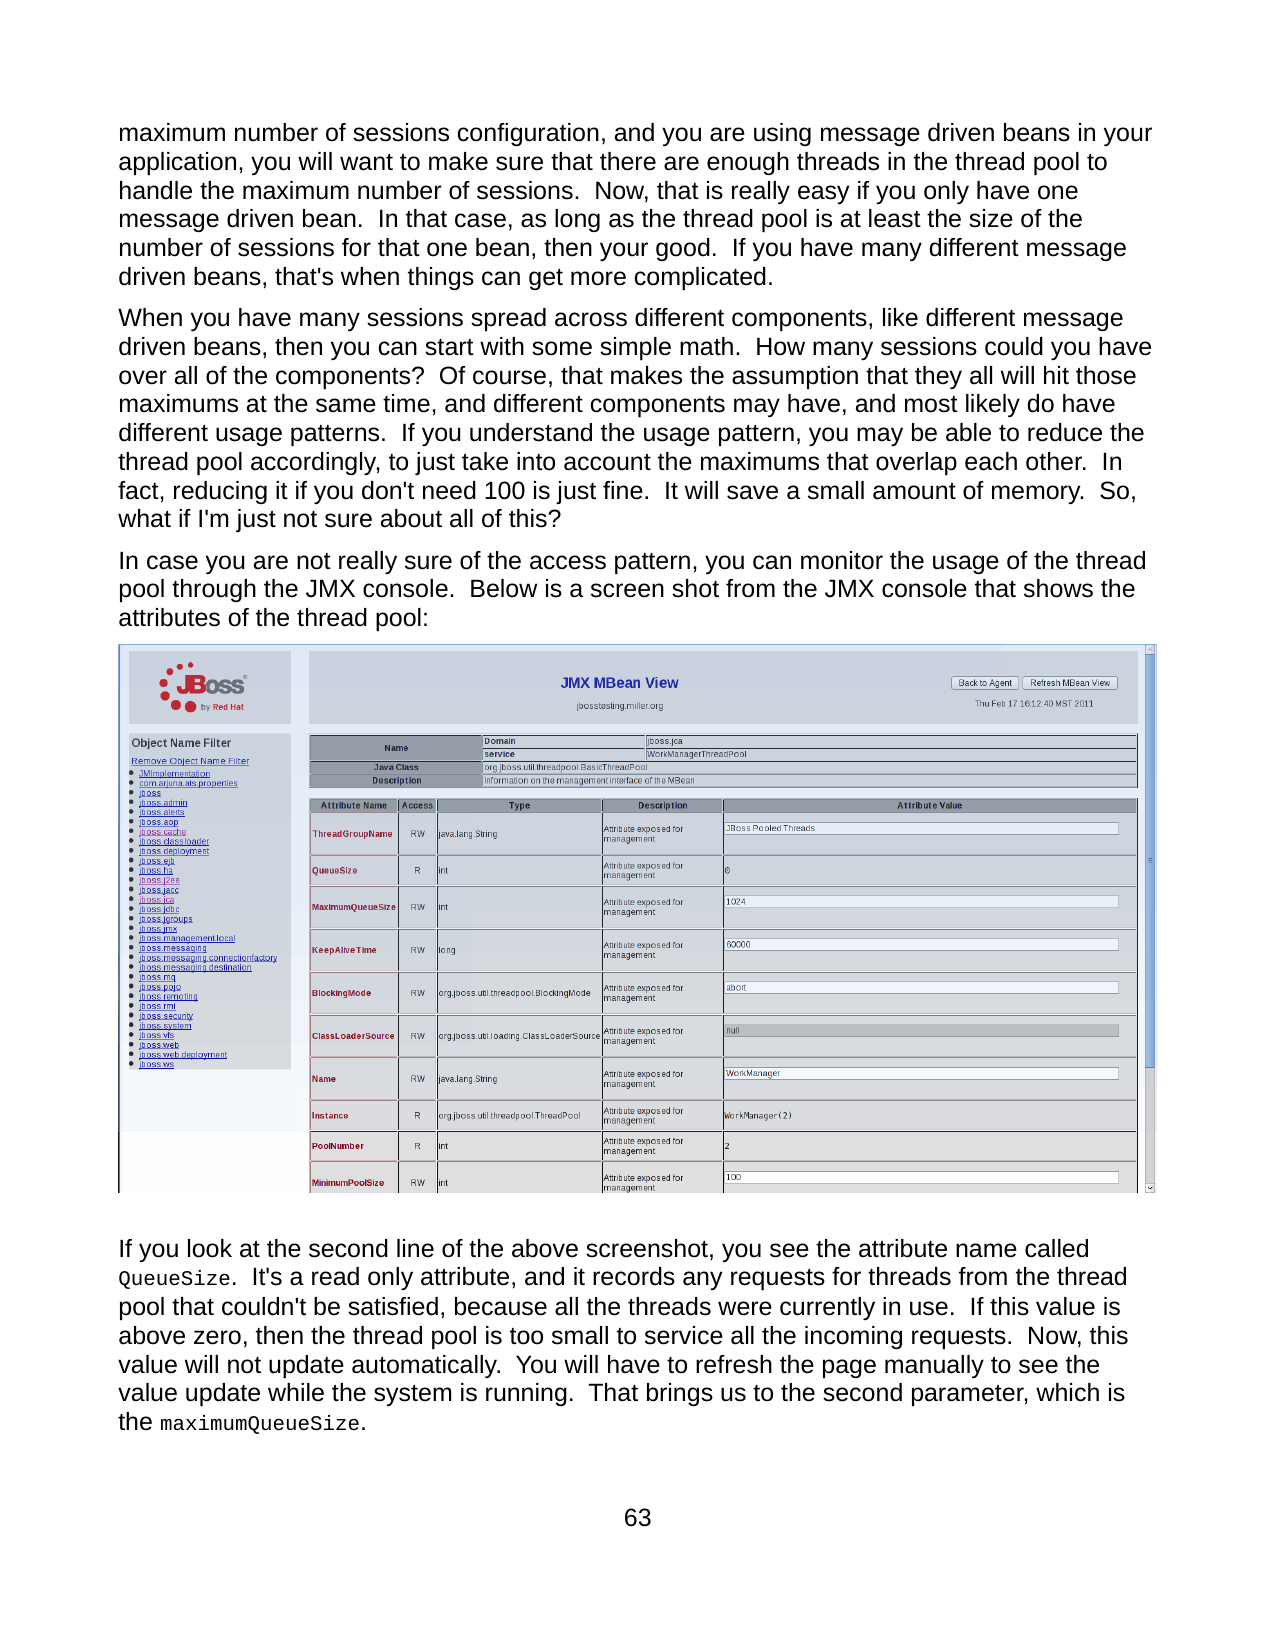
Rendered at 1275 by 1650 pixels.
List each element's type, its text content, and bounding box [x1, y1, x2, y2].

text If you look at the second line of the above screenshot, you see the attribute name called QueueSize. It's a read only attribute, and it records any requests for threads from the thread pool that couldn't be satisfied, because all the threads were currently in use. If this value is above zero, then the thread pool is too small to service all the incoming requests. Now, this value will not update automatically. You will have to refresh the page manually to see the value update while the system is running. That brings us to the second parameter, which is the maximumQueueSize. [118, 1234, 1157, 1437]
picture [118, 644, 1157, 1193]
text When you have many sessions spread across different components, like different message driven beans, then you can start with some simple math. How many sessions could you have over all of the components? Of course, that makes the assumption that they all will hit those maximums at the same time, and different components may have, and most likely do have different usage patterns. If you understand the usage pattern, you may be able to reduce the thread pool accordingly, to just take into account the maximums that overlap each other. In fact, reducing it if you don't need 100 is just fine. It will save a small amount of memory. So, what if I'm just not sure about all of this? [118, 303, 1157, 533]
text In case you are not really sure of the access pattern, you can monitor the usage of the thread pool through the JMX console. Below is a screen shot from the JMX console that shows the attributes of the thread pool: [118, 546, 1157, 632]
text maximum number of sessions configuration, and you are using message driven beans in your application, you will want to make sure that there are enough threads in the thread pool to handle the maximum number of sessions. Now, that is really easy if you only have one message driven bean. In that case, as long as the thread pool is at least the size of the number of sessions for that one bean, then your good. If you have many different message driven beans, that's when things can get more complicated. [118, 118, 1157, 291]
